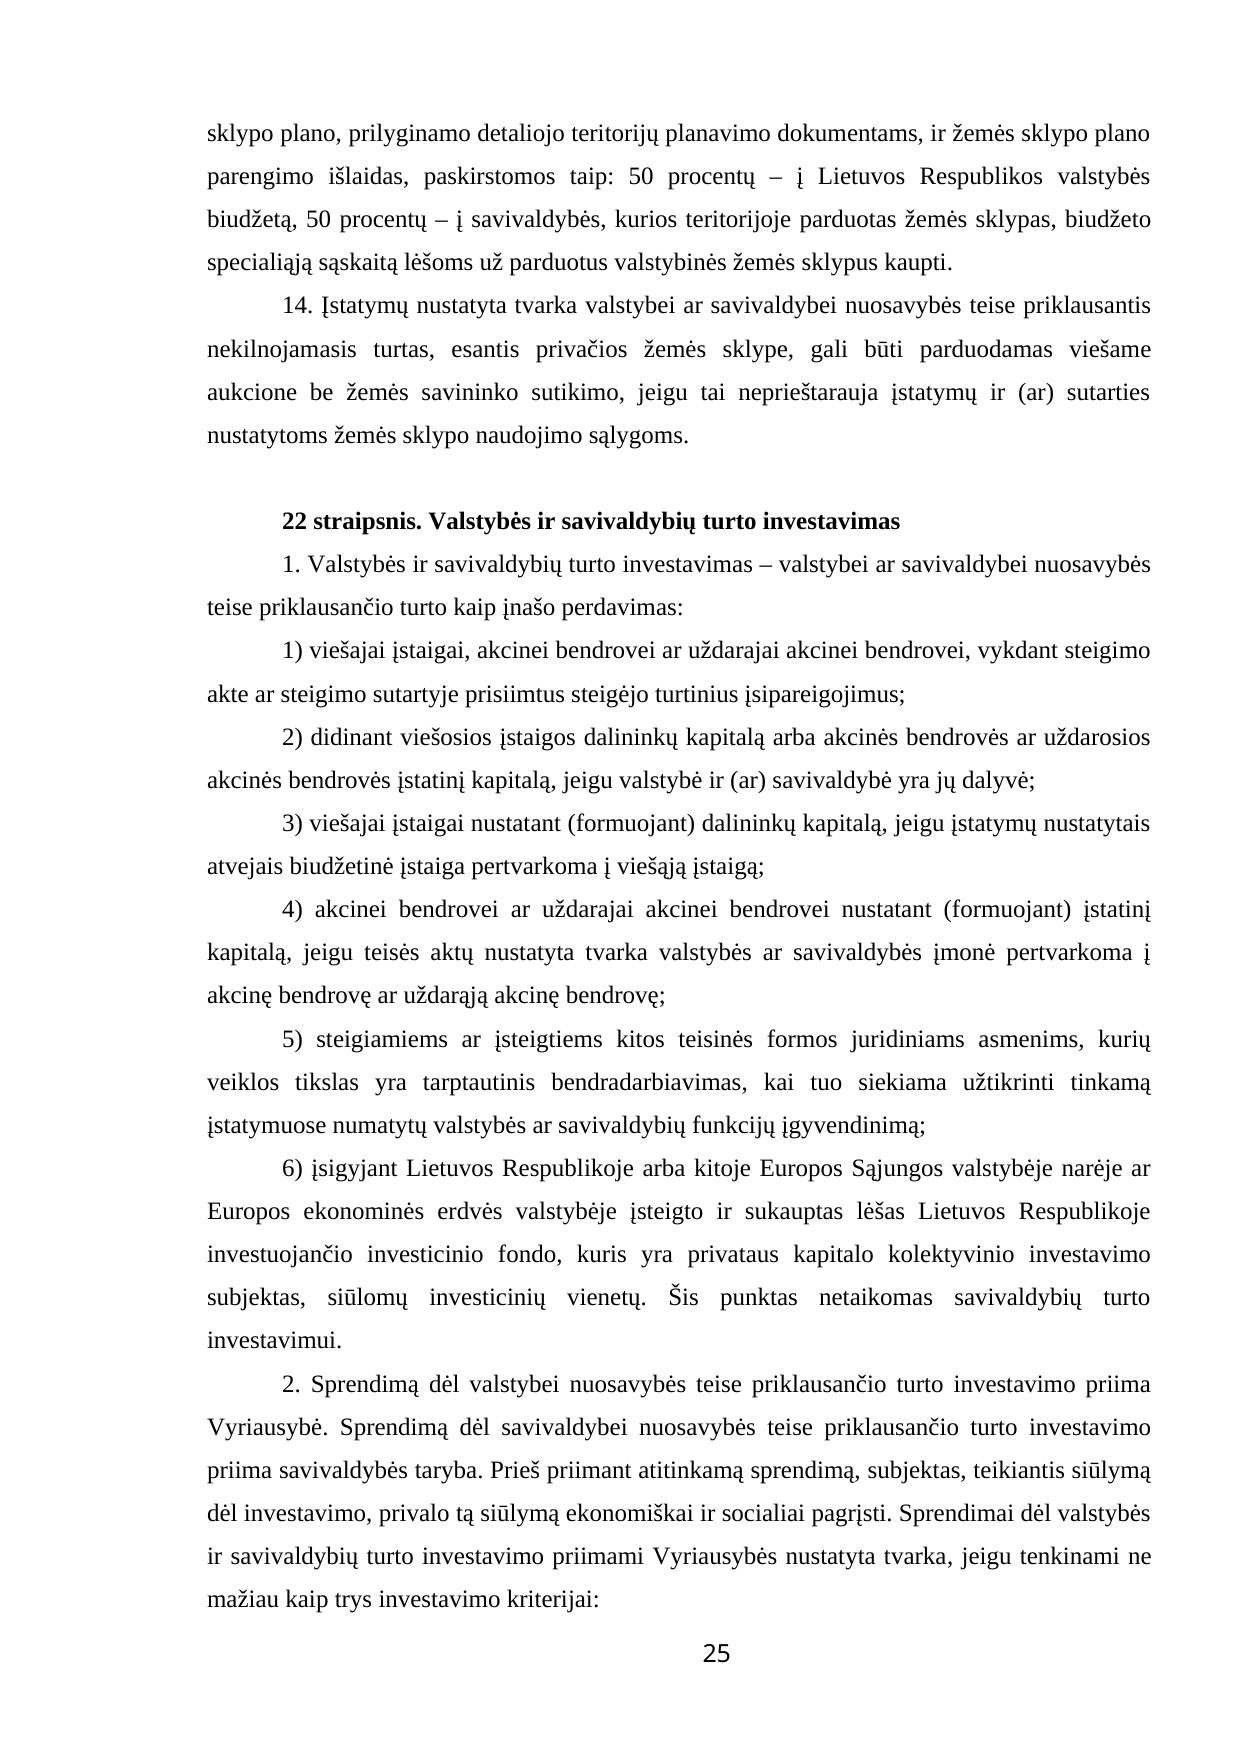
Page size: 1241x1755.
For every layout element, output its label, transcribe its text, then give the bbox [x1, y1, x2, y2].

text 3) viešajai įstaigai nustatant (formuojant) dalininkų kapitalą, jeigu įstatymų nustatytais atvejais biudžetinė įstaiga pertvarkoma į viešąją įstaigą; [207, 808, 1152, 880]
text 2) didinant viešosios įstaigos dalininkų kapitalą arba akcinės bendrovės ar uždarosios akcinės bendrovės įstatinį kapitalą, jeigu valstybė ir (ar) savivaldybė yra jų dalyvė; [207, 722, 1152, 794]
text 1) viešajai įstaigai, akcinei bendrovei ar uždarajai akcinei bendrovei, vykdant steigimo akte ar steigimo sutartyje prisiimtus steigėjo turtinius įsipareigojimus; [207, 636, 1152, 707]
text 2. Sprendimą dėl valstybei nuosavybės teise priklausančio turto investavimo priima Vyriausybė. Sprendimą dėl savivaldybei nuosavybės teise priklausančio turto investavimo priima savivaldybės taryba. Prieš priimant atitinkamą sprendimą, subjektas, teikiantis siūlymą dėl investavimo, privalo tą siūlymą ekonomiškai ir socialiai pagrįsti. Sprendimai dėl valstybės ir savivaldybių turto investavimo priimami Vyriausybės nustatyta tvarka, jeigu tenkinami ne mažiau kaip trys investavimo kriterijai: [207, 1369, 1152, 1613]
text sklypo plano, prilyginamo detaliojo teritorijų planavimo dokumentams, ir žemės sklypo plano parengimo išlaidas, paskirstomos taip: 50 procentų – į Lietuvos Respublikos valstybės biudžetą, 50 procentų – į savivaldybės, kurios teritorijoje parduotas žemės sklypas, biudžeto specialiąją sąskaitą lėšoms už parduotus valstybinės žemės sklypus kaupti. [207, 118, 1152, 276]
text 6) įsigyjant Lietuvos Respublikoje arba kitoje Europos Sąjungos valstybėje narėje ar Europos ekonominės erdvės valstybėje įsteigto ir sukauptas lėšas Lietuvos Respublikoje investuojančio investicinio fondo, kuris yra privataus kapitalo kolektyvinio investavimo subjektas, siūlomų investicinių vienetų. Šis punktas netaikomas savivaldybių turto investavimui. [207, 1153, 1152, 1354]
text 5) steigiamiems ar įsteigtiems kitos teisinės formos juridiniams asmenims, kurių veiklos tikslas yra tarptautinis bendradarbiavimas, kai tuo siekiama užtikrinti tinkamą įstatymuose numatytų valstybės ar savivaldybių funkcijų įgyvendinimą; [207, 1024, 1152, 1139]
text 22 straipsnis. Valstybės ir savivaldybių turto investavimas [207, 506, 1152, 535]
text 14. Įstatymų nustatyta tvarka valstybei ar savivaldybei nuosavybės teise priklausantis nekilnojamasis turtas, esantis privačios žemės sklype, gali būti parduodamas viešame aukcione be žemės savininko sutikimo, jeigu tai neprieštarauja įstatymų ir (ar) sutarties nustatytoms žemės sklypo naudojimo sąlygoms. [207, 291, 1152, 449]
text 4) akcinei bendrovei ar uždarajai akcinei bendrovei nustatant (formuojant) įstatinį kapitalą, jeigu teisės aktų nustatyta tvarka valstybės ar savivaldybės įmonė pertvarkoma į akcinę bendrovę ar uždarąją akcinę bendrovę; [207, 894, 1152, 1009]
text 1. Valstybės ir savivaldybių turto investavimas – valstybei ar savivaldybei nuosavybės teise priklausančio turto kaip įnašo perdavimas: [207, 549, 1152, 621]
